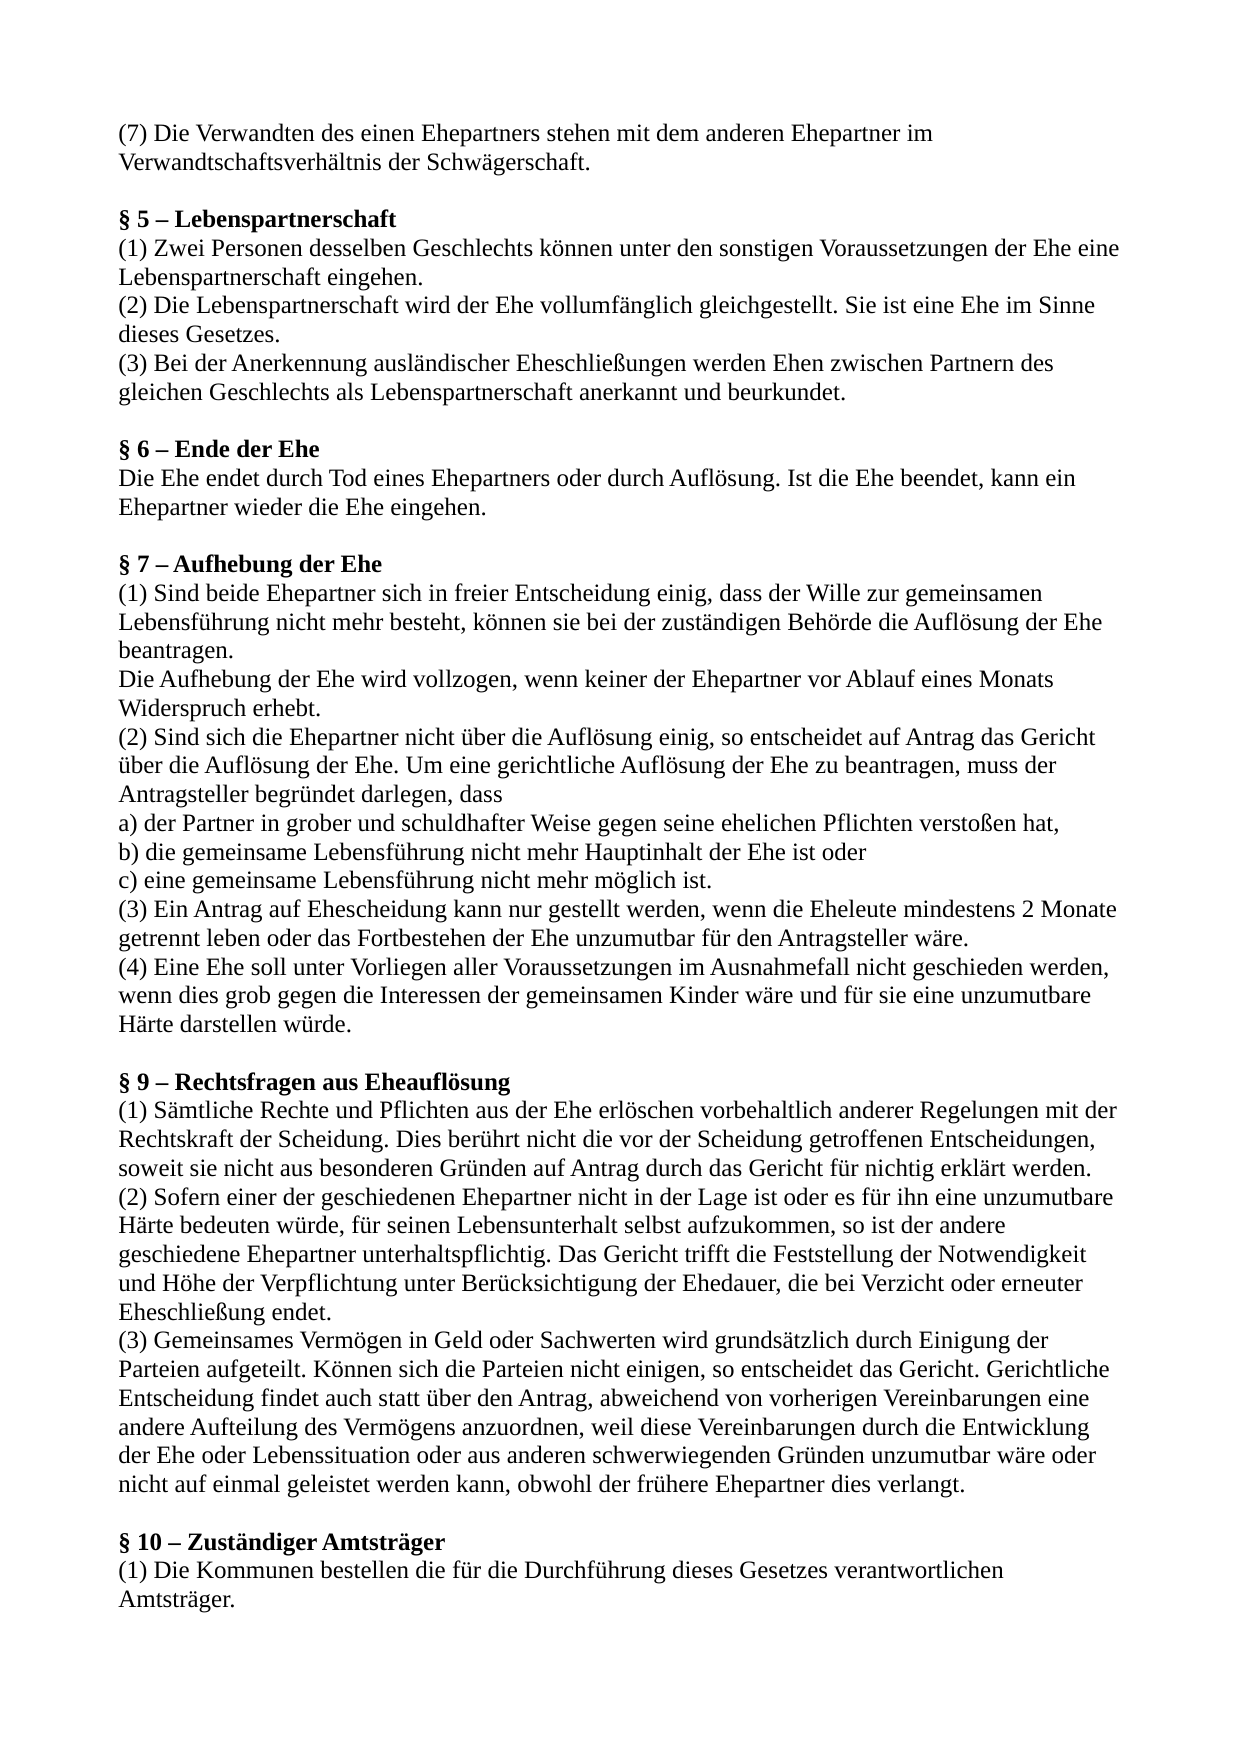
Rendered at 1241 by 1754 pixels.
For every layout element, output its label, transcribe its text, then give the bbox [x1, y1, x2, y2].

text Die Ehe endet durch Tod eines Ehepartners oder durch Auflösung. Ist die Ehe beendet, kann ein Ehepartner wieder die Ehe eingehen. [118, 463, 1122, 521]
text § 9 – Rechtsfragen aus Eheauflösung (1) Sämtliche Rechte und Pflichten aus der Ehe erlöschen vorbehaltlich anderer Regelungen mit der Rechtskraft der Scheidung. Dies berührt nicht die vor der Scheidung getroffenen Entscheidungen, soweit sie nicht aus besonderen Gründen auf Antrag durch das Gericht für nichtig erklärt werden. (2) Sofern einer der geschiedenen Ehepartner nicht in der Lage ist oder es für ihn eine unzumutbare Härte bedeuten würde, für seinen Lebensunterhalt selbst aufzukommen, so ist der andere geschiedene Ehepartner unterhaltspflichtig. Das Gericht trifft die Feststellung der Notwendigkeit und Höhe der Verpflichtung unter Berücksichtigung der Ehedauer, die bei Verzicht oder erneuter Eheschließung endet. (3) Gemeinsames Vermögen in Geld oder Sachwerten wird grundsätzlich durch Einigung der Parteien aufgeteilt. Können sich die Parteien nicht einigen, so entscheidet das Gericht. Gerichtliche Entscheidung findet auch statt über den Antrag, abweichend von vorherigen Vereinbarungen eine andere Aufteilung des Vermögens anzuordnen, weil diese Vereinbarungen durch die Entwicklung der Ehe oder Lebenssituation oder aus anderen schwerwiegenden Gründen unzumutbar wäre oder nicht auf einmal geleistet werden kann, obwohl der frühere Ehepartner dies verlangt. [118, 1067, 1122, 1498]
text (7) Die Verwandten des einen Ehepartners stehen mit dem anderen Ehepartner im Verwandtschaftsverhältnis der Schwägerschaft. [118, 118, 1122, 176]
text (1) Zwei Personen desselben Geschlechts können unter den sonstigen Voraussetzungen der Ehe eine Lebenspartnerschaft eingehen. (2) Die Lebenspartnerschaft wird der Ehe vollumfänglich gleichgestellt. Sie ist eine Ehe im Sinne dieses Gesetzes. (3) Bei der Anerkennung ausländischer Eheschließungen werden Ehen zwischen Partnern des gleichen Geschlechts als Lebenspartnerschaft anerkannt und beurkundet. [118, 233, 1122, 406]
text § 6 – Ende der Ehe [118, 434, 1122, 463]
text § 7 – Aufhebung der Ehe [118, 549, 1122, 578]
text § 10 – Zuständiger Amtsträger (1) Die Kommunen bestellen die für die Durchführung dieses Gesetzes verantwortlichen Amtsträger. [118, 1527, 1122, 1613]
text § 5 – Lebenspartnerschaft [118, 204, 1122, 233]
text (1) Sind beide Ehepartner sich in freier Entscheidung einig, dass der Wille zur gemeinsamen Lebensführung nicht mehr besteht, können sie bei der zuständigen Behörde die Auflösung der Ehe beantragen. Die Aufhebung der Ehe wird vollzogen, wenn keiner der Ehepartner vor Ablauf eines Monats Widerspruch erhebt. (2) Sind sich die Ehepartner nicht über die Auflösung einig, so entscheidet auf Antrag das Gericht über die Auflösung der Ehe. Um eine gerichtliche Auflösung der Ehe zu beantragen, muss der Antragsteller begründet darlegen, dass a) der Partner in grober und schuldhafter Weise gegen seine ehelichen Pflichten verstoßen hat, b) die gemeinsame Lebensführung nicht mehr Hauptinhalt der Ehe ist oder c) eine gemeinsame Lebensführung nicht mehr möglich ist. (3) Ein Antrag auf Ehescheidung kann nur gestellt werden, wenn die Eheleute mindestens 2 Monate getrennt leben oder das Fortbestehen der Ehe unzumutbar für den Antragsteller wäre. (4) Eine Ehe soll unter Vorliegen aller Voraussetzungen im Ausnahmefall nicht geschieden werden, wenn dies grob gegen die Interessen der gemeinsamen Kinder wäre und für sie eine unzumutbare Härte darstellen würde. [118, 578, 1122, 1038]
